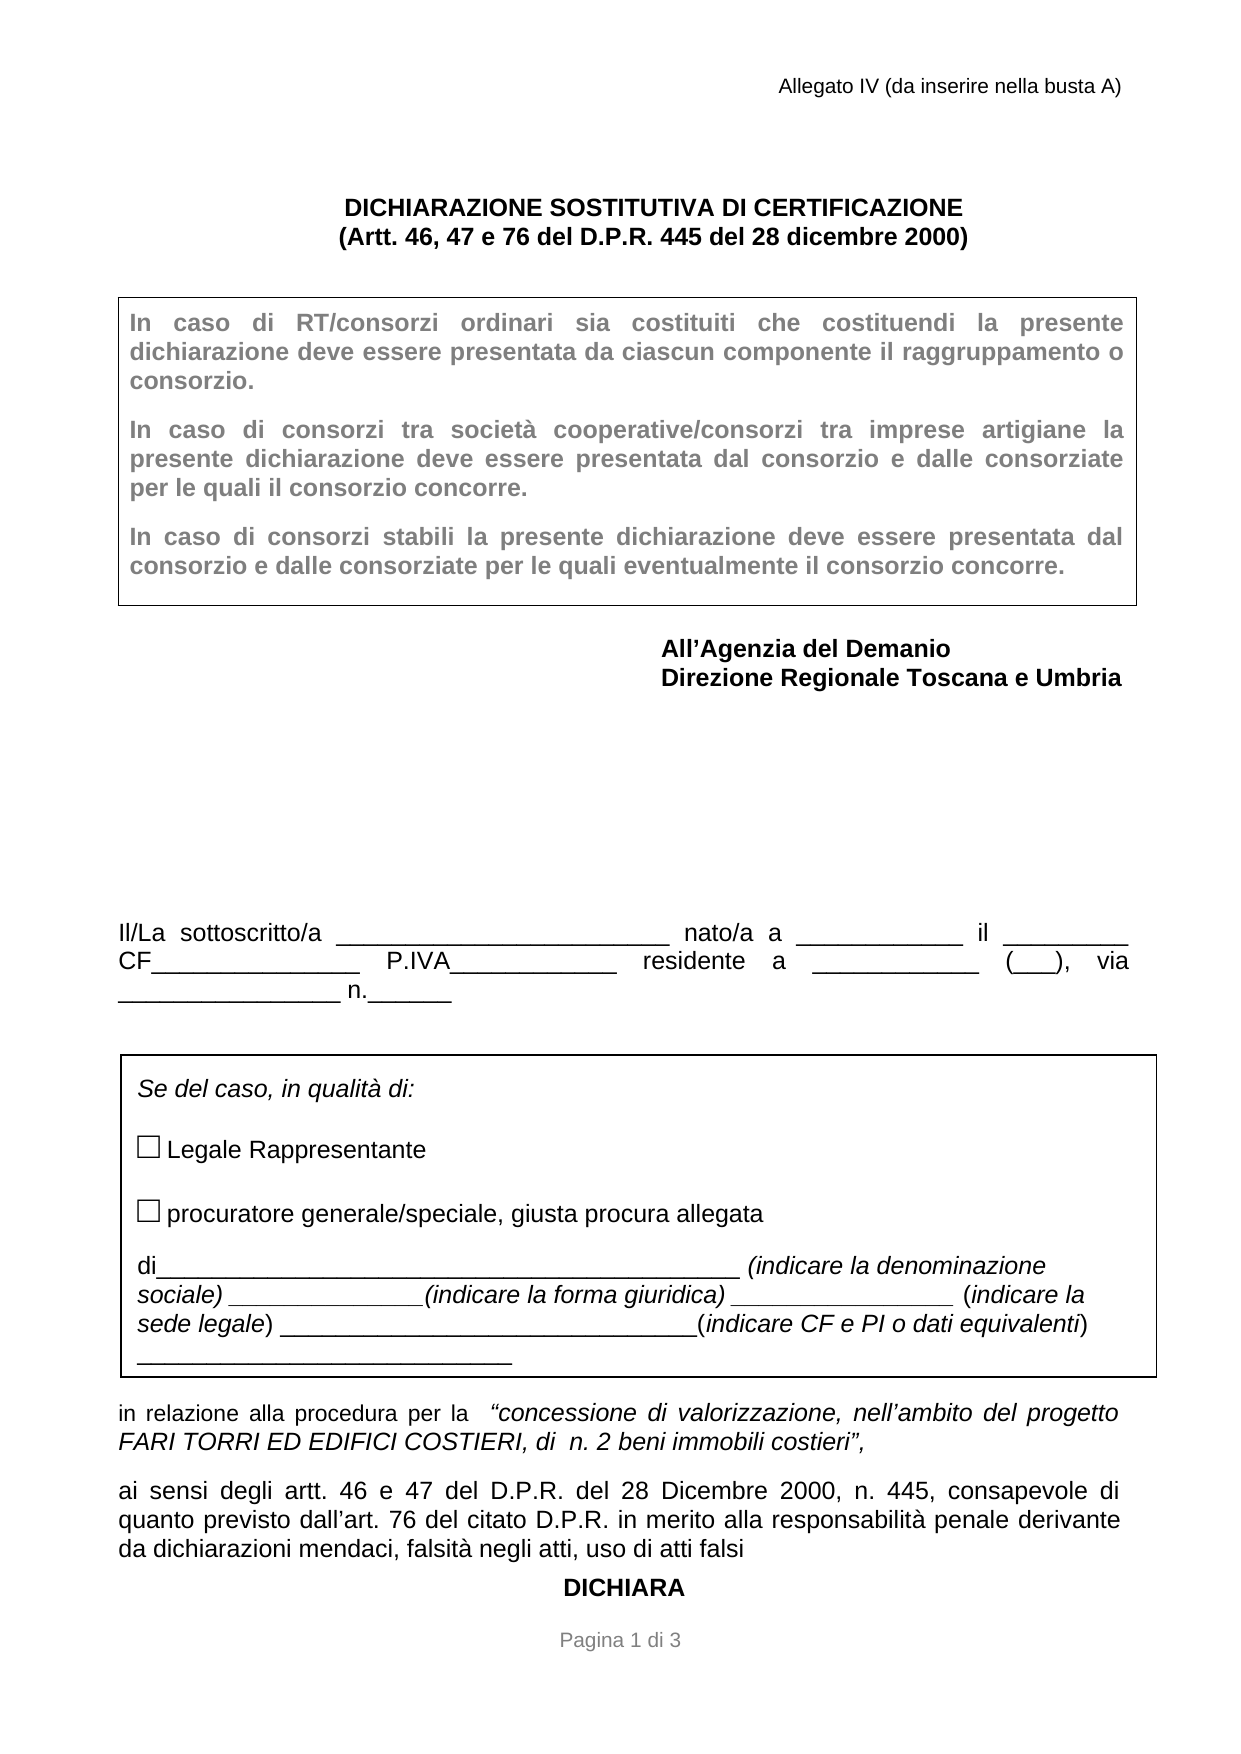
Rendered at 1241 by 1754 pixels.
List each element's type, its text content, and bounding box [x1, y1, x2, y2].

text DICHIARAZIONE SOSTITUTIVA DI CERTIFICAZIONE [177, 193, 1130, 222]
table_header In caso di RT/consorzi ordinari sia costituiti che costituendi la presente dichiarazione deve essere presentata da ciascun componente il raggruppamento o consorzio. In caso di consorzi tra società cooperative/consorzi tra imprese artigiane la presente dichiarazione deve essere presentata dal consorzio e dalle consorziate per le quali il consorzio concorre. In caso di consorzi stabili la presente dichiarazione deve essere presentata dal consorzio e dalle consorziate per le quali eventualmente il consorzio concorre. [119, 298, 1136, 604]
text in relazione alla procedura per la “concessione di valorizzazione, nell’ambito del progetto FARI TORRI ED EDIFICI COSTIERI, di n. 2 beni immobili costieri”, [118, 1398, 1122, 1456]
text Se del caso, in qualità di: [137, 1074, 1141, 1102]
text di__________________________________________ (indicare la denominazione sociale) ______________(indicare la forma giuridica) ________________ (indicare la sede legale) ______________________________(indicare CF e PI o dati equivalenti) ___________________________ [137, 1251, 1141, 1366]
table_header All’Agenzia del Demanio Direzione Regionale Toscana e Umbria [118, 606, 1134, 706]
text DICHIARA [118, 1573, 1130, 1602]
text □ procuratore generale/speciale, giusta procura allegata [137, 1187, 1141, 1230]
text □ Legale Rappresentante [137, 1123, 1141, 1166]
text Il/La sottoscritto/a ________________________ nato/a a ____________ il _________ CF_______________ P.IVA____________ residente a ____________ (___), via ________________ n.______ [118, 918, 1130, 1004]
text (Artt. 46, 47 e 76 del D.P.R. 445 del 28 dicembre 2000) [177, 222, 1130, 251]
text ai sensi degli artt. 46 e 47 del D.P.R. del 28 Dicembre 2000, n. 445, consapevole di quanto previsto dall’art. 76 del citato D.P.R. in merito alla responsabilità penale derivante da dichiarazioni mendaci, falsità negli atti, uso di atti falsi [118, 1476, 1122, 1563]
